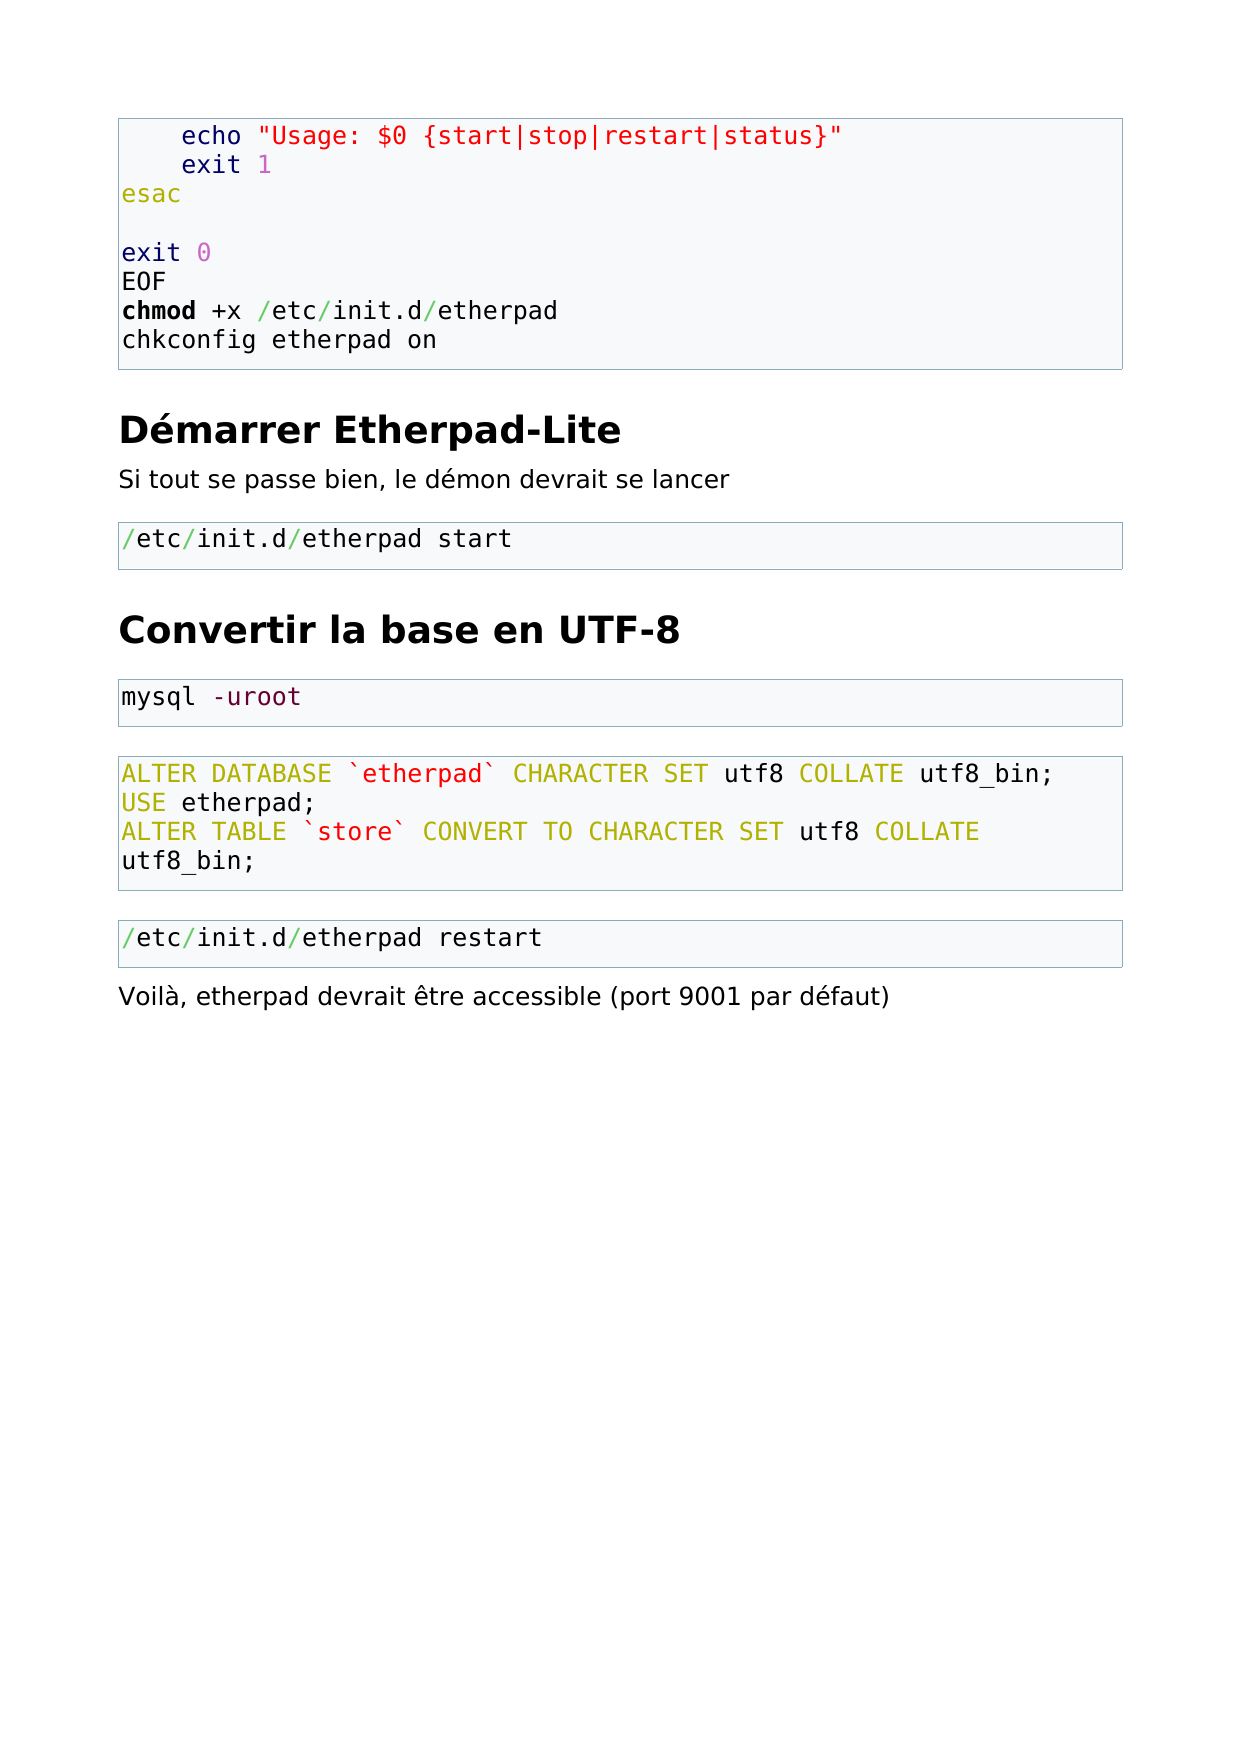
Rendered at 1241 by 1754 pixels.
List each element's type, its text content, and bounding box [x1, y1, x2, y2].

subtitle Convertir la base en UTF-8 [118, 608, 1122, 652]
table_header ALTER DATABASE `etherpad` CHARACTER SET utf8 COLLATE utf8_bin; USE etherpad; ALTER TABLE `store` CONVERT TO CHARACTER SET utf8 COLLATE utf8_bin; [119, 757, 1122, 890]
text Voilà, etherpad devrait être accessible (port 9001 par défaut) [118, 982, 1122, 1011]
table_header echo "Usage: $0 {start|stop|restart|status}" exit 1 esac exit 0 EOF chmod +x /etc/init.d/etherpad chkconfig etherpad on [119, 119, 1122, 369]
table_header /etc/init.d/etherpad restart [119, 921, 1122, 967]
table_header mysql -uroot [119, 680, 1122, 726]
table_header /etc/init.d/etherpad start [119, 523, 1122, 568]
text Si tout se passe bien, le démon devrait se lancer [118, 465, 1122, 494]
subtitle Démarrer Etherpad-Lite [118, 409, 1122, 453]
